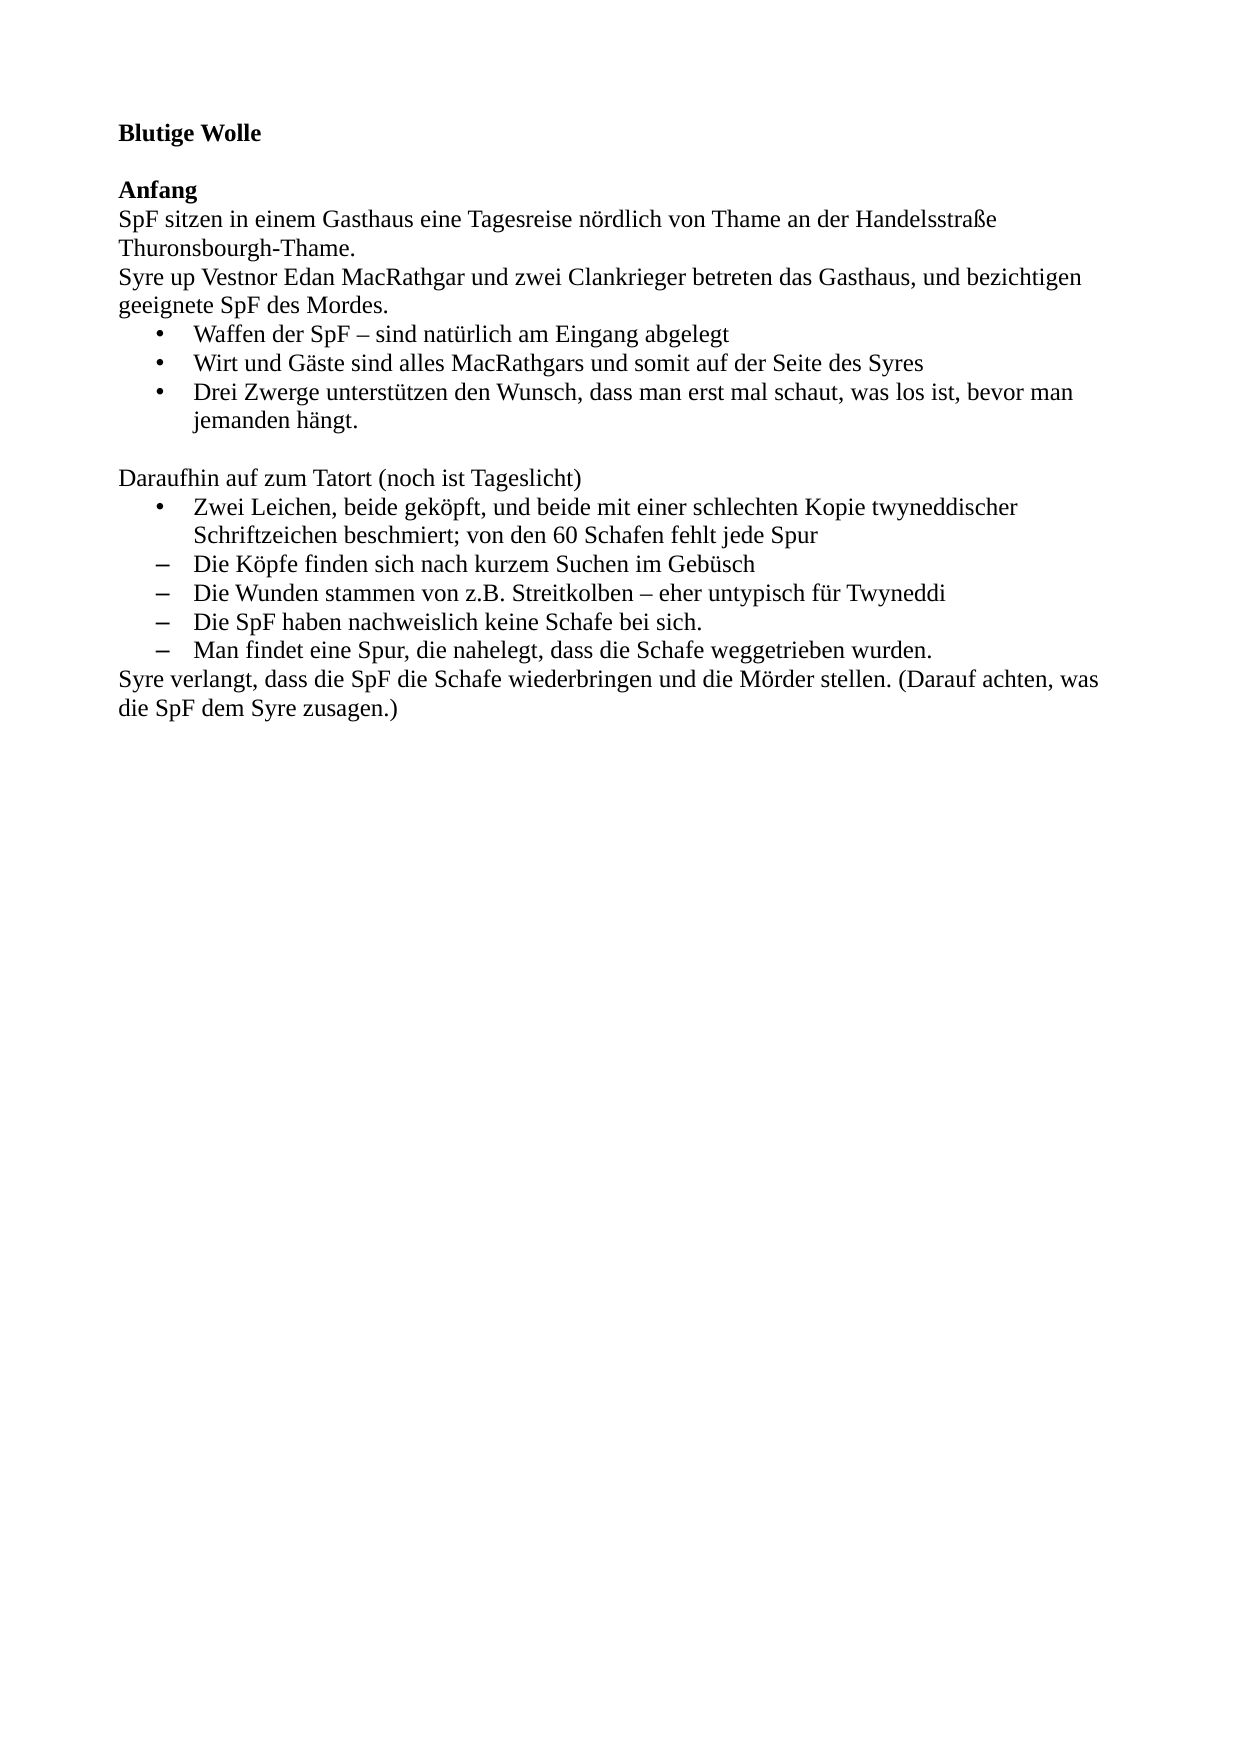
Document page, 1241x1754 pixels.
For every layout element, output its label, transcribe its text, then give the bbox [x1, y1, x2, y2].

list Die SpF haben nachweislich keine Schafe bei sich. [156, 607, 1122, 636]
list Man findet eine Spur, die nahelegt, dass die Schafe weggetrieben wurden. [156, 636, 1122, 664]
list Die Köpfe finden sich nach kurzem Suchen im Gebüsch [156, 549, 1122, 578]
text Blutige Wolle [118, 118, 1122, 147]
list Die Wunden stammen von z.B. Streitkolben – eher untypisch für Twyneddi [156, 578, 1122, 607]
text Daraufhin auf zum Tatort (noch ist Tageslicht) [118, 463, 1122, 492]
text SpF sitzen in einem Gasthaus eine Tagesreise nördlich von Thame an der Handelsstraße Thuronsbourgh-Thame. [118, 204, 1122, 262]
list Drei Zwerge unterstützen den Wunsch, dass man erst mal schaut, was los ist, bevor man jemanden hängt. [156, 377, 1122, 434]
list Zwei Leichen, beide geköpft, und beide mit einer schlechten Kopie twyneddischer Schriftzeichen beschmiert; von den 60 Schafen fehlt jede Spur [156, 492, 1122, 549]
text Syre up Vestnor Edan MacRathgar und zwei Clankrieger betreten das Gasthaus, und bezichtigen geeignete SpF des Mordes. [118, 262, 1122, 319]
text Syre verlangt, dass die SpF die Schafe wiederbringen und die Mörder stellen. (Darauf achten, was die SpF dem Syre zusagen.) [118, 664, 1122, 722]
list Wirt und Gäste sind alles MacRathgars und somit auf der Seite des Syres [156, 348, 1122, 377]
text Anfang [118, 176, 1122, 204]
list Waffen der SpF – sind natürlich am Eingang abgelegt [156, 319, 1122, 348]
